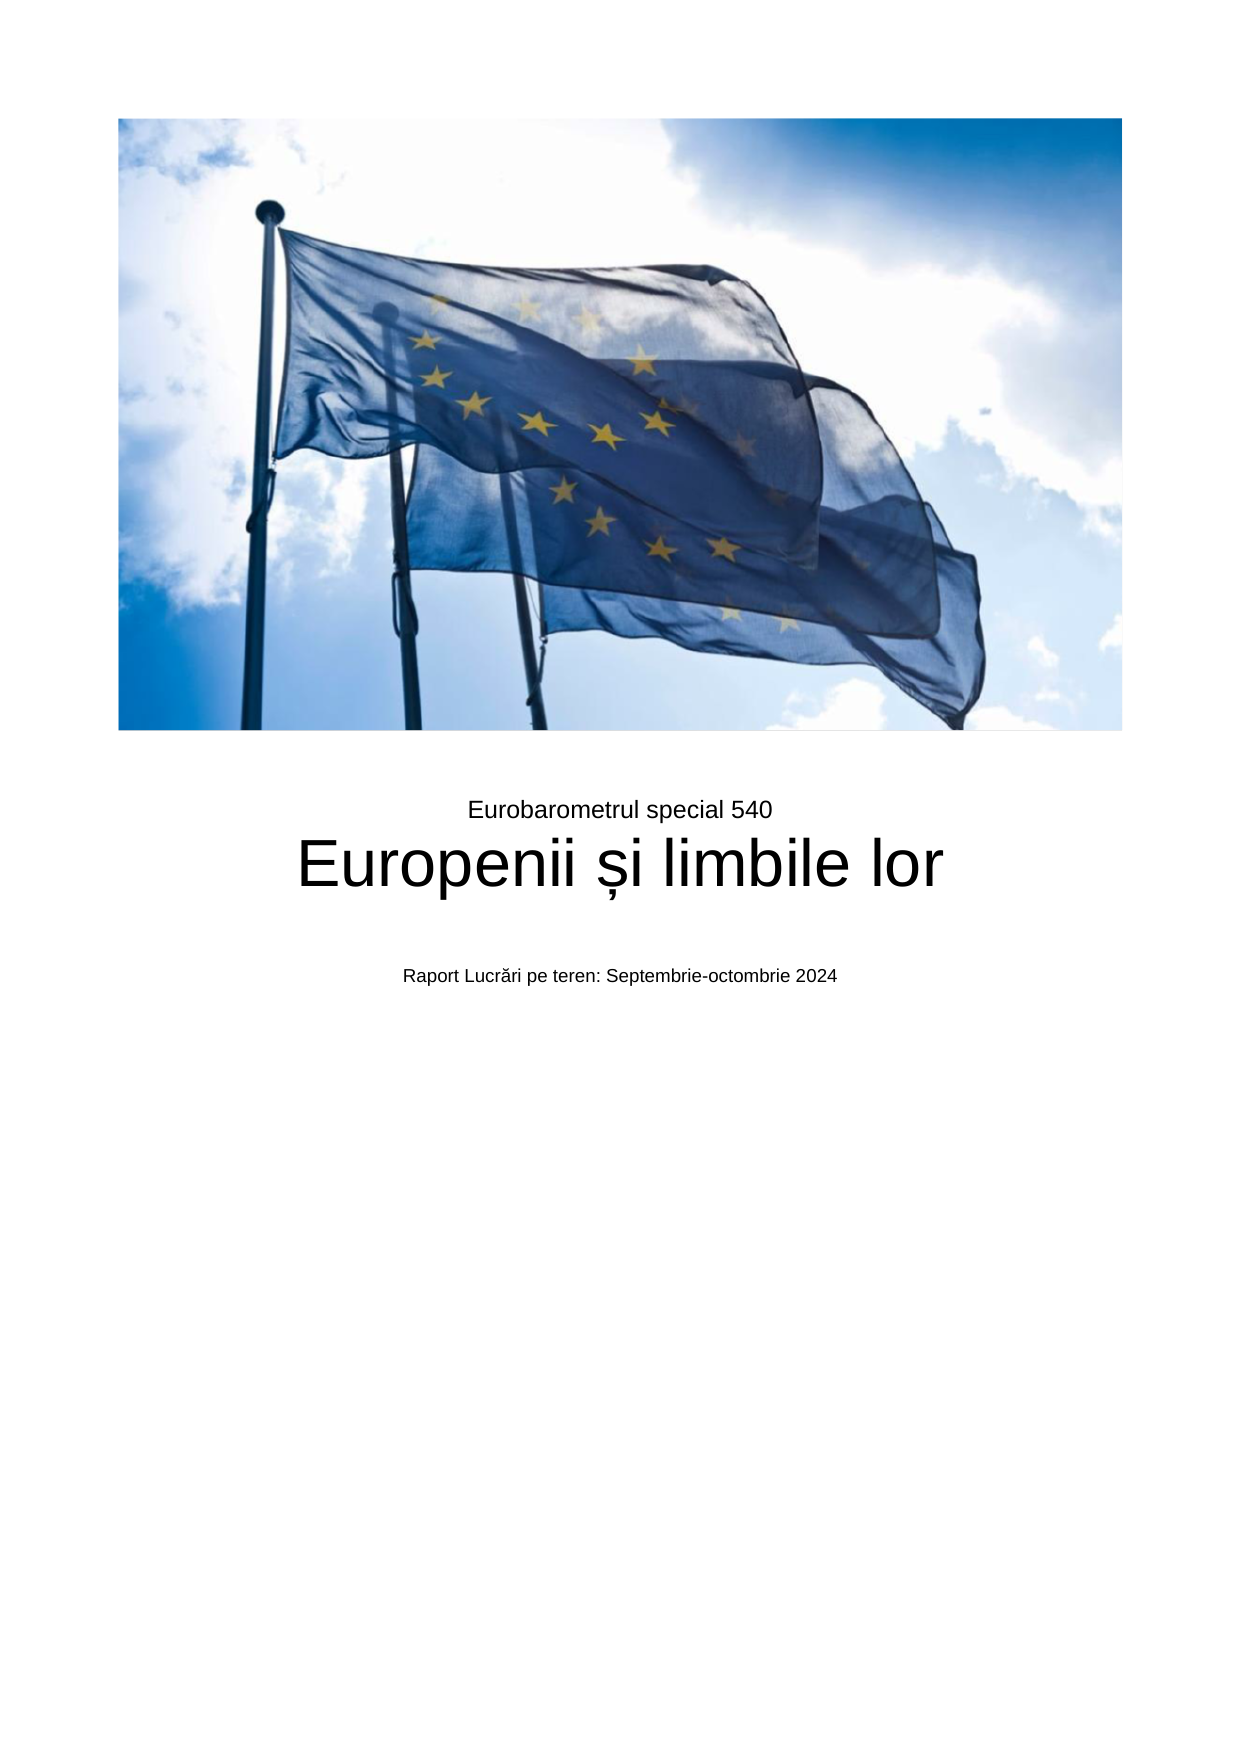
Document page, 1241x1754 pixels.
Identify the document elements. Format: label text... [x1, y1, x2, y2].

text Europenii și limbile lor [118, 823, 1122, 900]
text Eurobarometrul special 540 [118, 795, 1122, 823]
picture [118, 118, 1123, 731]
text Raport Lucrări pe teren: Septembrie-octombrie 2024 [118, 965, 1122, 986]
